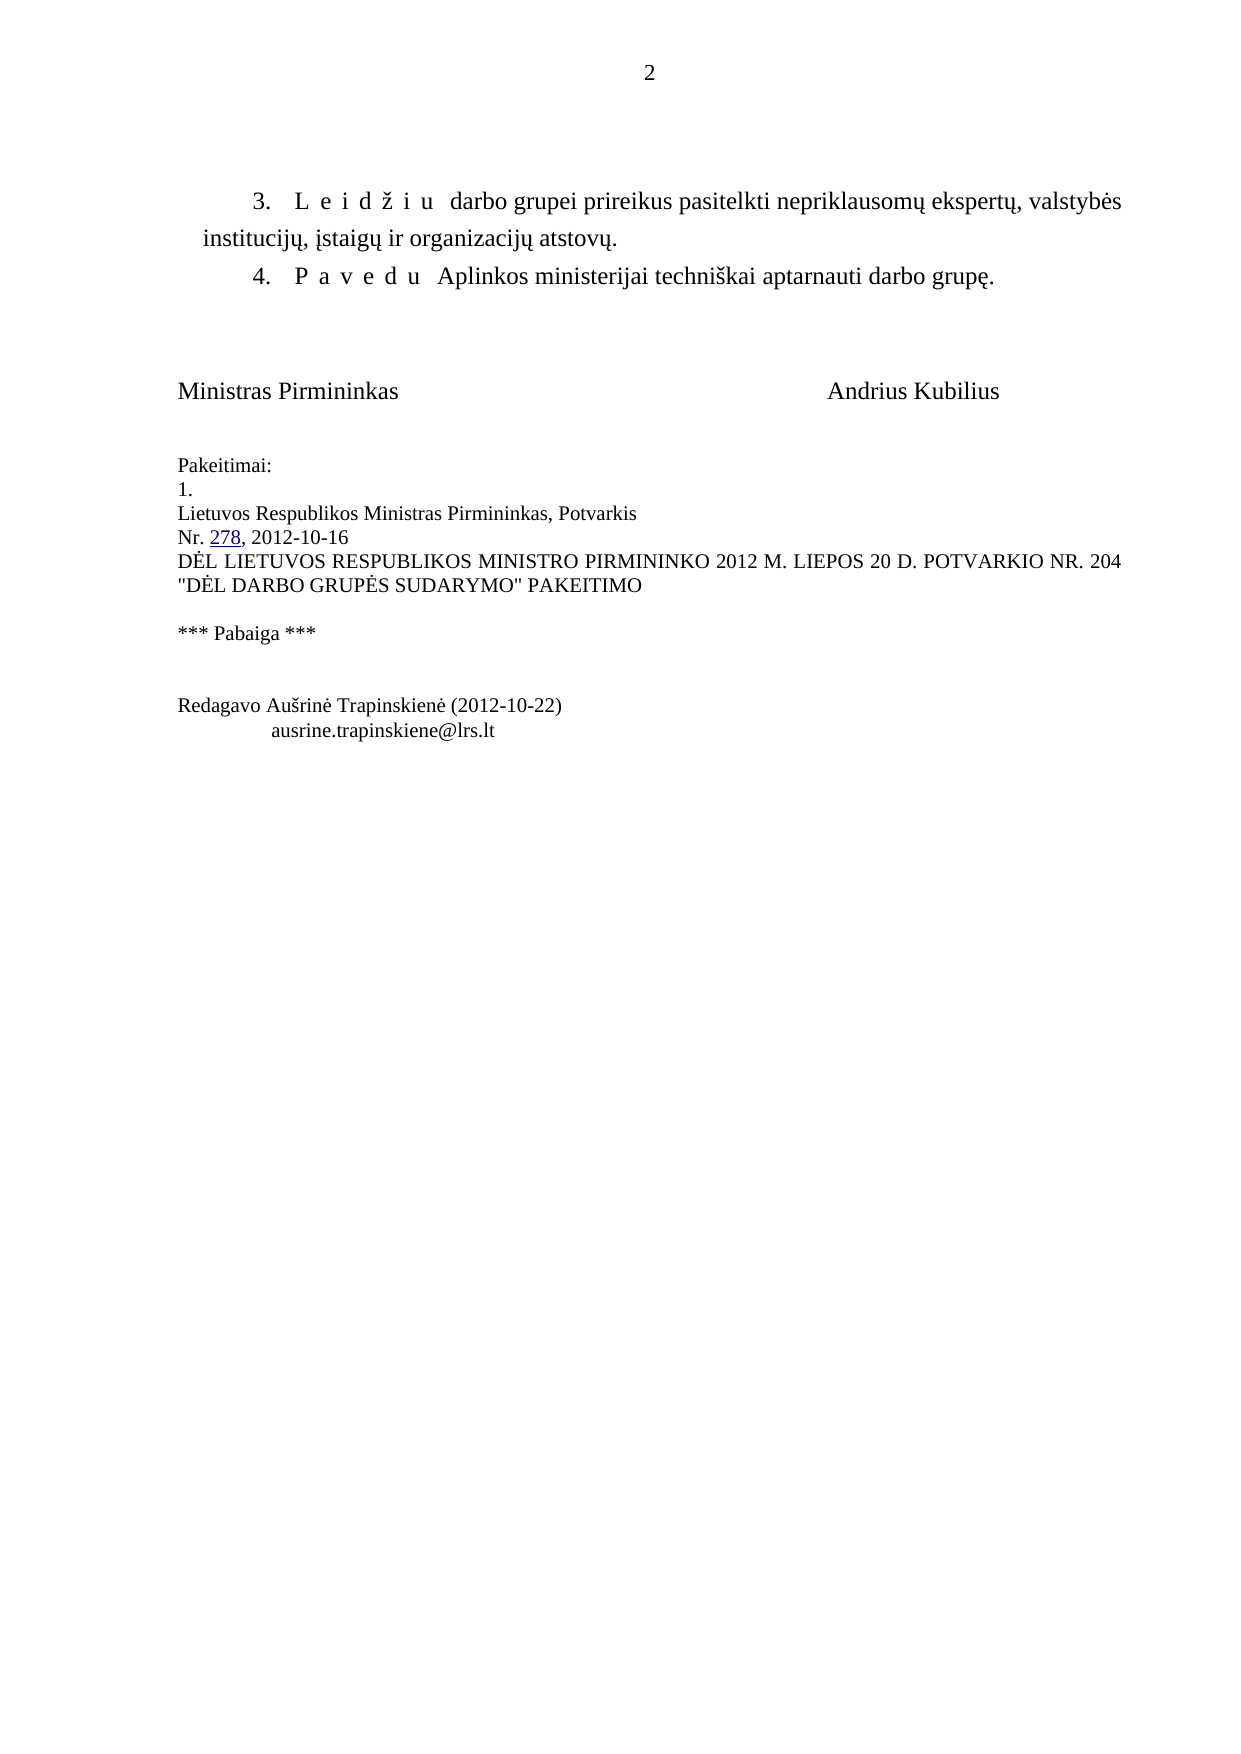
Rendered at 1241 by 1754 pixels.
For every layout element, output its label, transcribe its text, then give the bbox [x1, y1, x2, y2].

text ausrine.trapinskiene@lrs.lt [177, 717, 1122, 742]
text DĖL LIETUVOS RESPUBLIKOS MINISTRO PIRMININKO 2012 M. LIEPOS 20 D. POTVARKIO NR. 204 "DĖL DARBO GRUPĖS SUDARYMO" PAKEITIMO [177, 549, 1122, 597]
text Pakeitimai: [177, 453, 1122, 477]
text Nr. 278, 2012-10-16 [177, 525, 1122, 549]
text *** Pabaiga *** [177, 621, 1122, 645]
list Leidžiu darbo grupei prireikus pasitelkti nepriklausomų ekspertų, valstybės institucijų, įstaigų ir organizacijų atstovų. [177, 177, 1122, 252]
text 1. [177, 477, 1122, 501]
list Pavedu Aplinkos ministerijai techniškai aptarnauti darbo grupę. [177, 252, 1122, 290]
text Redagavo Aušrinė Trapinskienė (2012-10-22) [177, 693, 1122, 717]
text Ministras Pirmininkas Andrius Kubilius [177, 376, 1122, 405]
text Lietuvos Respublikos Ministras Pirmininkas, Potvarkis [177, 501, 1122, 525]
